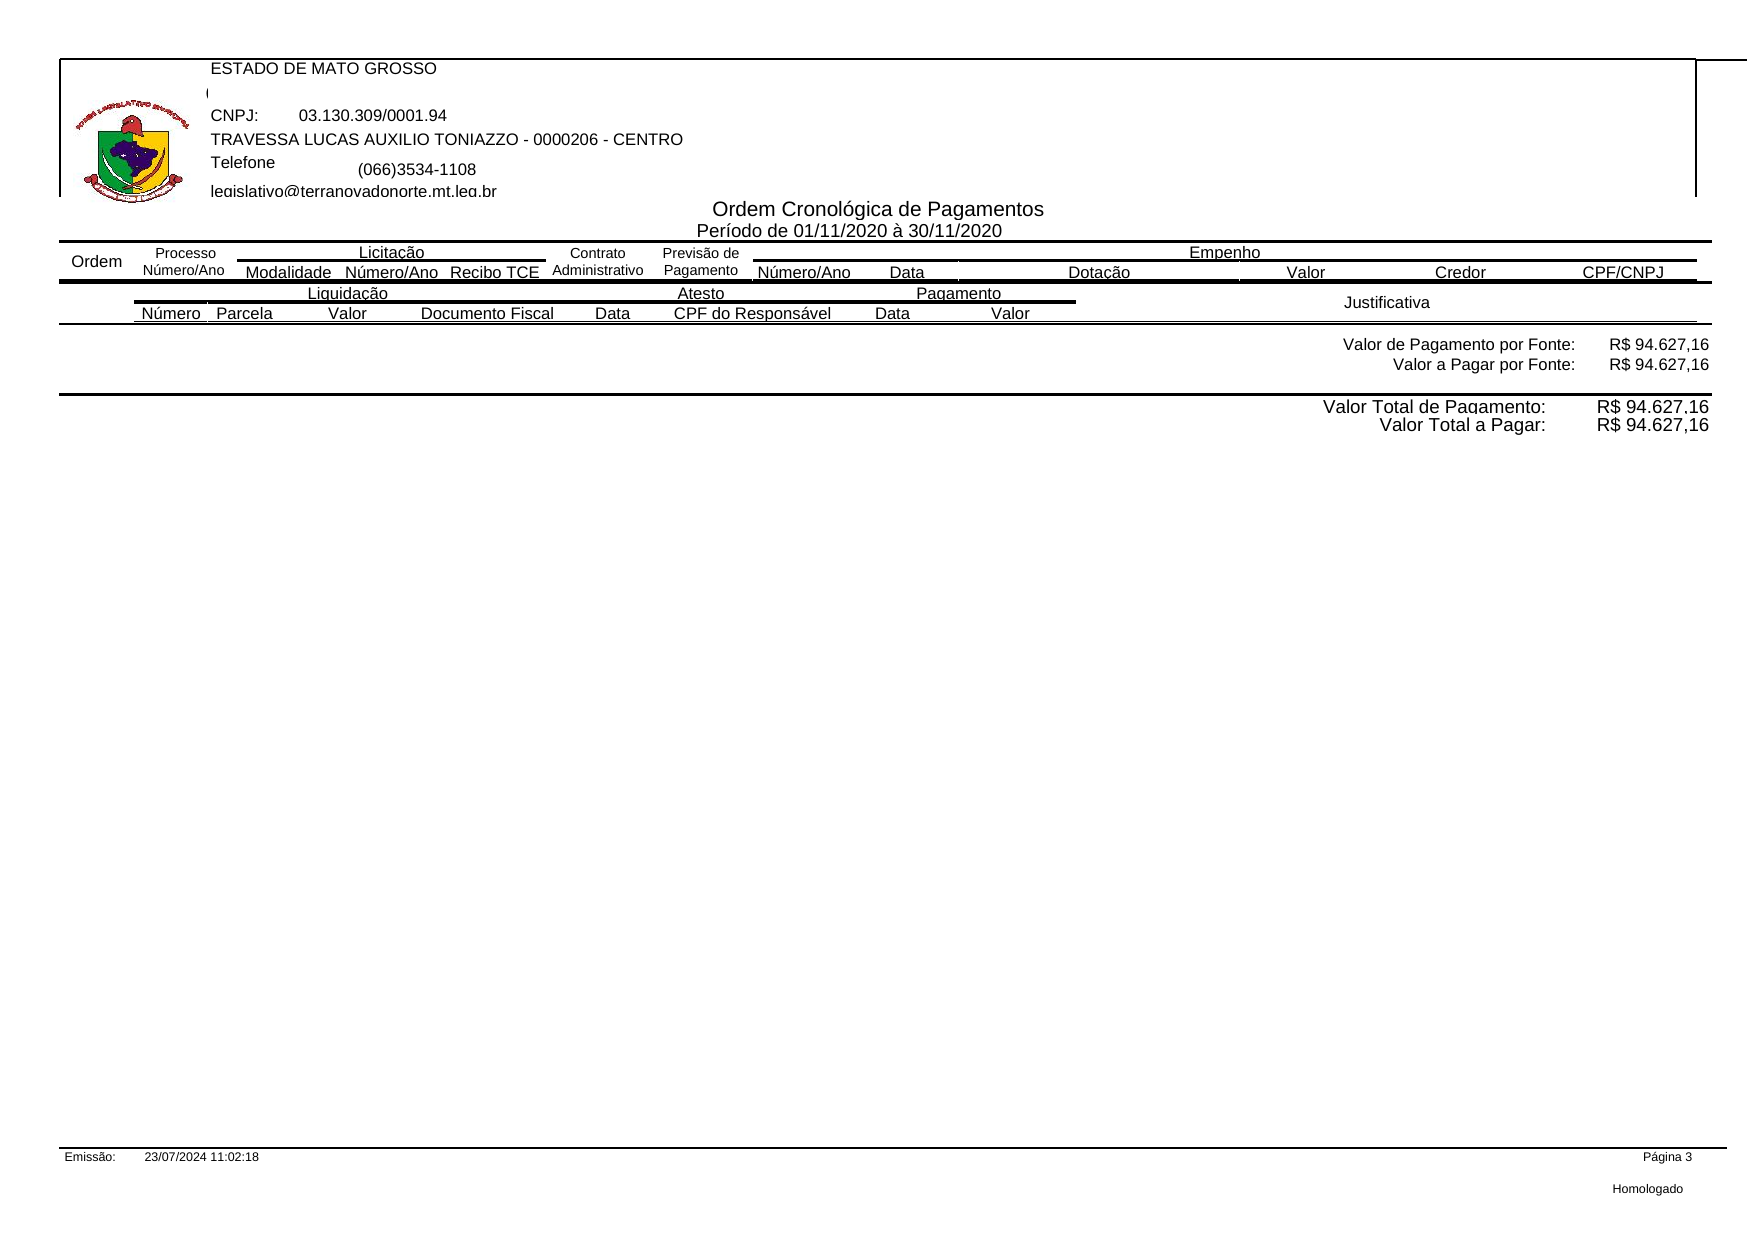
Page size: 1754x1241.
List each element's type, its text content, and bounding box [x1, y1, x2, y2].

table_cell [1328, 482, 1712, 1147]
table_cell Ordem Cronológica de Pagamentos [59, 197, 1697, 219]
table_cell Previsão de Pagamento [649, 243, 752, 279]
table_cell Valor [944, 304, 1076, 321]
table_cell [59, 334, 1269, 393]
table_cell Valor de Pagamento por Fonte: [1269, 334, 1578, 355]
table_cell R$ 94.627,16 [1578, 355, 1712, 376]
table_cell [73, 69, 192, 100]
table_cell Processo Número/Ano [134, 243, 237, 279]
table_cell Parcela [208, 304, 281, 321]
table_cell [1721, 1174, 1727, 1208]
table_cell [61, 1165, 332, 1208]
table_cell [1240, 435, 1712, 482]
table_cell [59, 226, 693, 240]
table_cell [61, 69, 73, 197]
table_cell [1032, 534, 1328, 548]
table_cell [649, 482, 664, 1147]
table_cell Licitação [237, 243, 546, 259]
table_cell [1032, 482, 1328, 497]
table_cell Valor Total a Pagar: [1240, 414, 1549, 434]
table_cell [1509, 1196, 1686, 1208]
table_cell Contrato Administrativo [546, 243, 649, 279]
table_cell R$ 94.627,16 [1578, 334, 1712, 355]
table_cell [208, 89, 1104, 106]
table_cell [1107, 60, 1695, 106]
table_cell [664, 482, 958, 497]
table_cell [1032, 497, 1328, 534]
table_cell Dotação [959, 262, 1239, 279]
table_cell [1102, 159, 1107, 175]
table_cell Credor [1372, 262, 1549, 279]
table_cell Período de 01/11/2020 à 30/11/2020 [694, 219, 1122, 240]
table_cell Liquidação [134, 284, 561, 300]
table_cell Valor [281, 304, 414, 321]
table_cell [1697, 61, 1721, 240]
table_cell [355, 497, 649, 534]
table_cell Documento Fiscal [414, 304, 561, 321]
table_cell [1375, 1182, 1509, 1208]
table_cell Página 3 [1375, 1150, 1695, 1173]
table_cell CPF do Responsável [664, 304, 841, 321]
table_cell [1375, 1174, 1691, 1182]
table_cell Número [134, 304, 207, 321]
table_cell CPF/CNPJ [1549, 262, 1697, 279]
table_cell Valor Total de Pagamento: [1240, 396, 1549, 414]
table_cell R$ 94.627,16 [1549, 414, 1712, 434]
table_cell [664, 549, 958, 1147]
table_cell [1122, 226, 1697, 240]
table_cell [332, 1150, 1374, 1208]
table_cell [1691, 1174, 1721, 1203]
table_cell [1695, 1150, 1727, 1174]
table_cell [59, 396, 1239, 482]
table_cell Valor a Pagar por Fonte: [1269, 355, 1578, 376]
table_cell Pagamento [841, 284, 1076, 300]
table_cell Data [841, 304, 944, 321]
table_cell [61, 60, 207, 69]
table_cell [1686, 1182, 1691, 1208]
table_cell Número/Ano [340, 262, 443, 279]
table_cell Empenho [753, 243, 1697, 259]
table_cell [355, 482, 649, 497]
table_cell [664, 497, 958, 534]
table_cell 03.130.309/0001.94 [296, 106, 1110, 129]
table_cell [1122, 219, 1697, 226]
table_cell legislativo@terranovadonorte.mt.leg.br [208, 182, 1102, 197]
table_cell [192, 69, 207, 79]
table_cell [959, 482, 1032, 1147]
table_cell Número/Ano [753, 262, 855, 279]
table_cell [355, 549, 649, 1147]
table_cell [1110, 106, 1695, 197]
table_cell Modalidade [237, 262, 340, 279]
table_cell Justificativa [1076, 284, 1697, 321]
table_cell R$ 94.627,16 [1549, 396, 1712, 414]
table_cell [1102, 175, 1107, 197]
table_cell Emissão: [61, 1150, 141, 1164]
table_cell Homologado [1509, 1182, 1686, 1196]
table_cell [59, 219, 693, 226]
table_cell [1697, 243, 1712, 281]
table_cell Valor [1240, 262, 1372, 279]
table_cell [664, 534, 958, 548]
table_cell [192, 79, 204, 197]
table_cell [355, 534, 649, 548]
table_cell ESTADO DE MATO GROSSO [208, 60, 1107, 88]
table_cell Atesto [561, 284, 841, 300]
table_cell Data [561, 304, 664, 321]
table_cell [1269, 376, 1712, 393]
table_cell Recibo TCE [443, 262, 546, 279]
table_cell 23/07/2024 11:02:18 [141, 1150, 332, 1164]
table_cell TRAVESSA LUCAS AUXILIO TONIAZZO - 0000206 - CENTRO [208, 129, 1107, 153]
table_cell [59, 482, 355, 1147]
table_cell Data [855, 262, 958, 279]
table_cell [59, 325, 1712, 334]
table_cell Telefone [208, 153, 355, 182]
table_cell CNPJ: [208, 106, 296, 129]
table_cell [1697, 284, 1712, 322]
table_cell [1691, 1204, 1721, 1208]
table_cell [1712, 240, 1721, 1147]
table_cell [1032, 549, 1328, 1147]
table_cell [59, 284, 134, 322]
table_cell (066)3534-1108 [355, 159, 1102, 182]
table_cell [355, 153, 1107, 159]
table_cell Ordem [59, 243, 134, 279]
